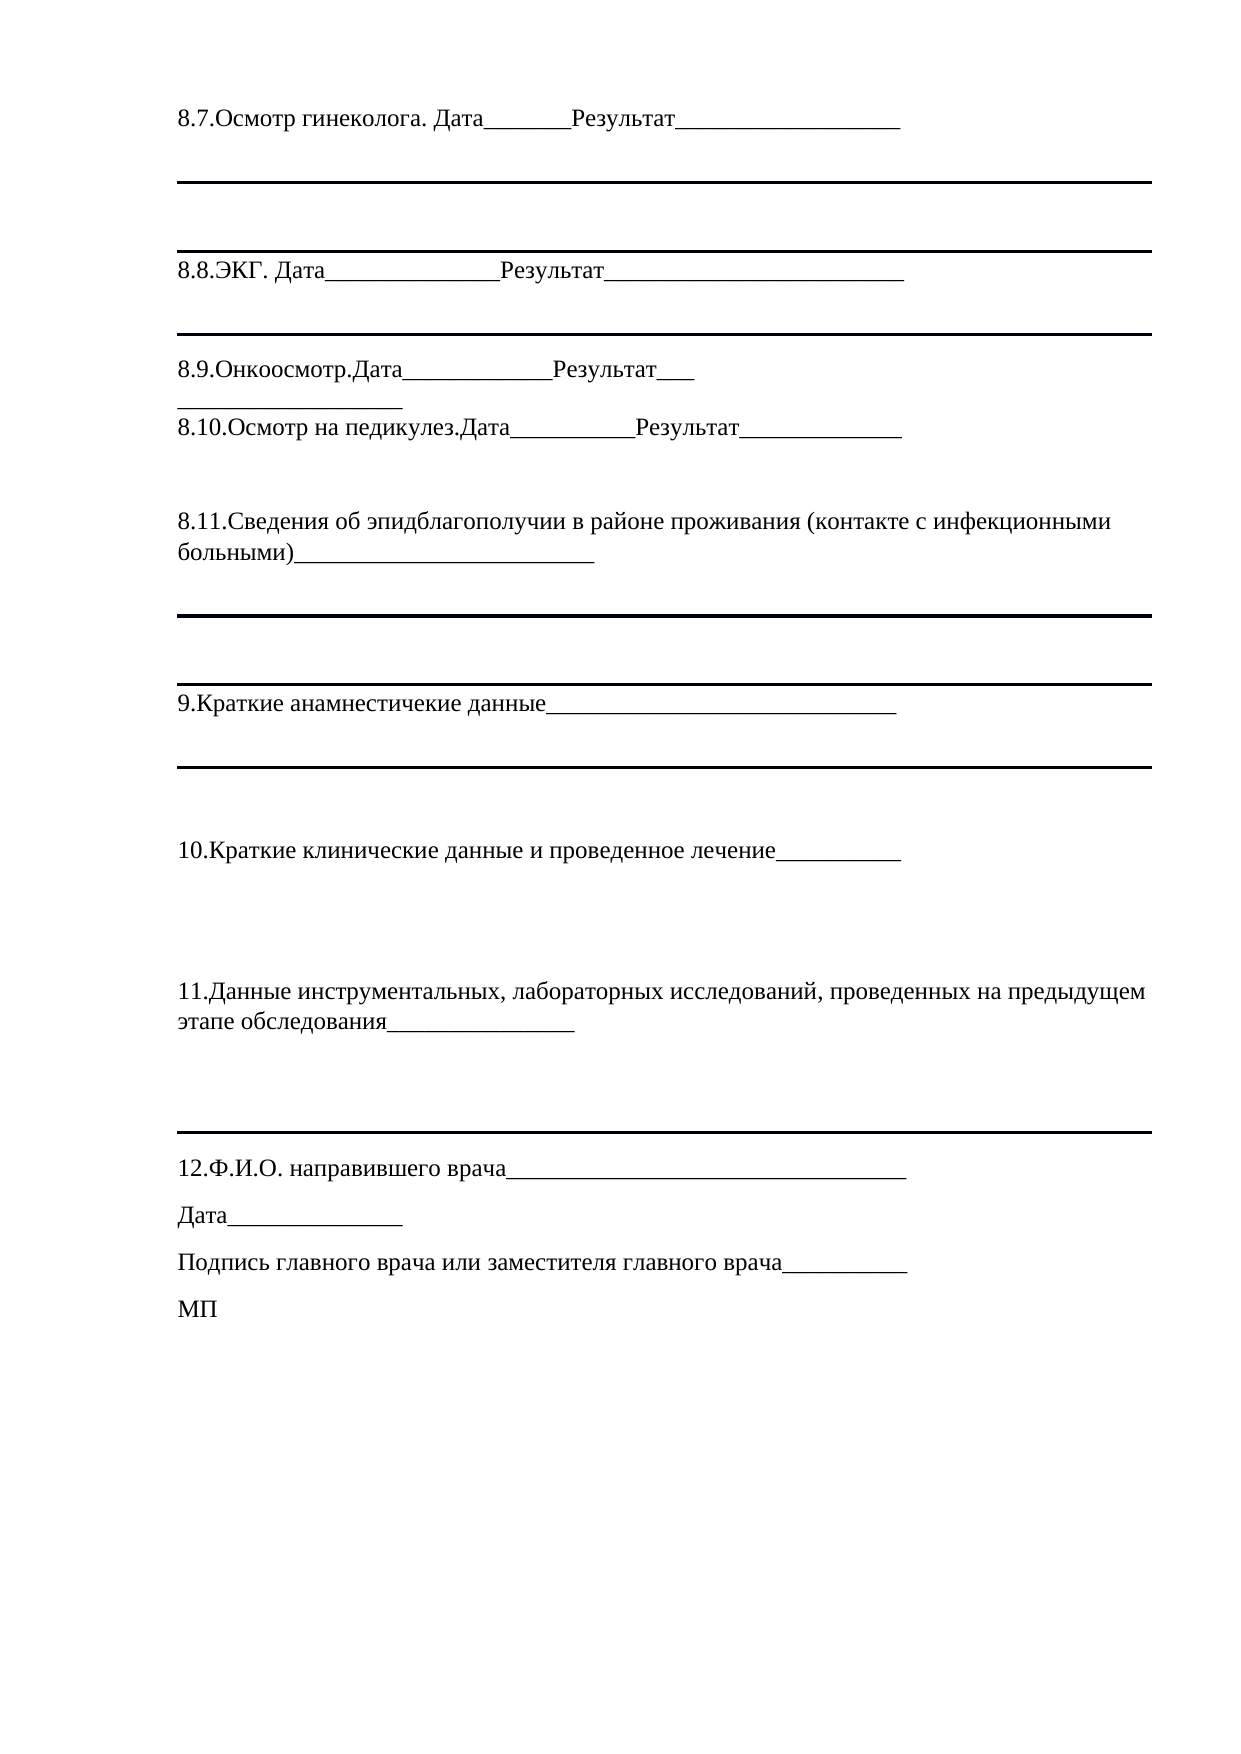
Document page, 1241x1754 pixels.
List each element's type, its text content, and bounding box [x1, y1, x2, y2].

text 9.Краткие анамнестичекие данные____________________________ [177, 686, 1152, 717]
text __________________ [177, 383, 1152, 412]
text 10.Краткие клинические данные и проведенное лечение__________ [177, 835, 1152, 863]
text 8.8.ЭКГ. Дата______________Результат________________________ [177, 253, 1152, 284]
text 8.7.Осмотр гинеколога. Дата_______Результат__________________ [177, 103, 1152, 132]
text 11.Данные инструментальных, лабораторных исследований, проведенных на предыдущем этапе обследования_______________ [177, 976, 1152, 1035]
text 8.11.Сведения об эпидблагополучии в районе проживания (контакте с инфекционными больными)________________________ [177, 506, 1152, 565]
text 12.Ф.И.О. направившего врача________________________________ [177, 1153, 1152, 1182]
text Дата______________ [177, 1200, 1152, 1229]
text МП [177, 1294, 1152, 1323]
text 8.9.Онкоосмотр.Дата____________Результат___ [177, 354, 1152, 383]
text Подпись главного врача или заместителя главного врача__________ [177, 1247, 1152, 1276]
text 8.10.Осмотр на педикулез.Дата__________Результат_____________ [177, 412, 1152, 441]
